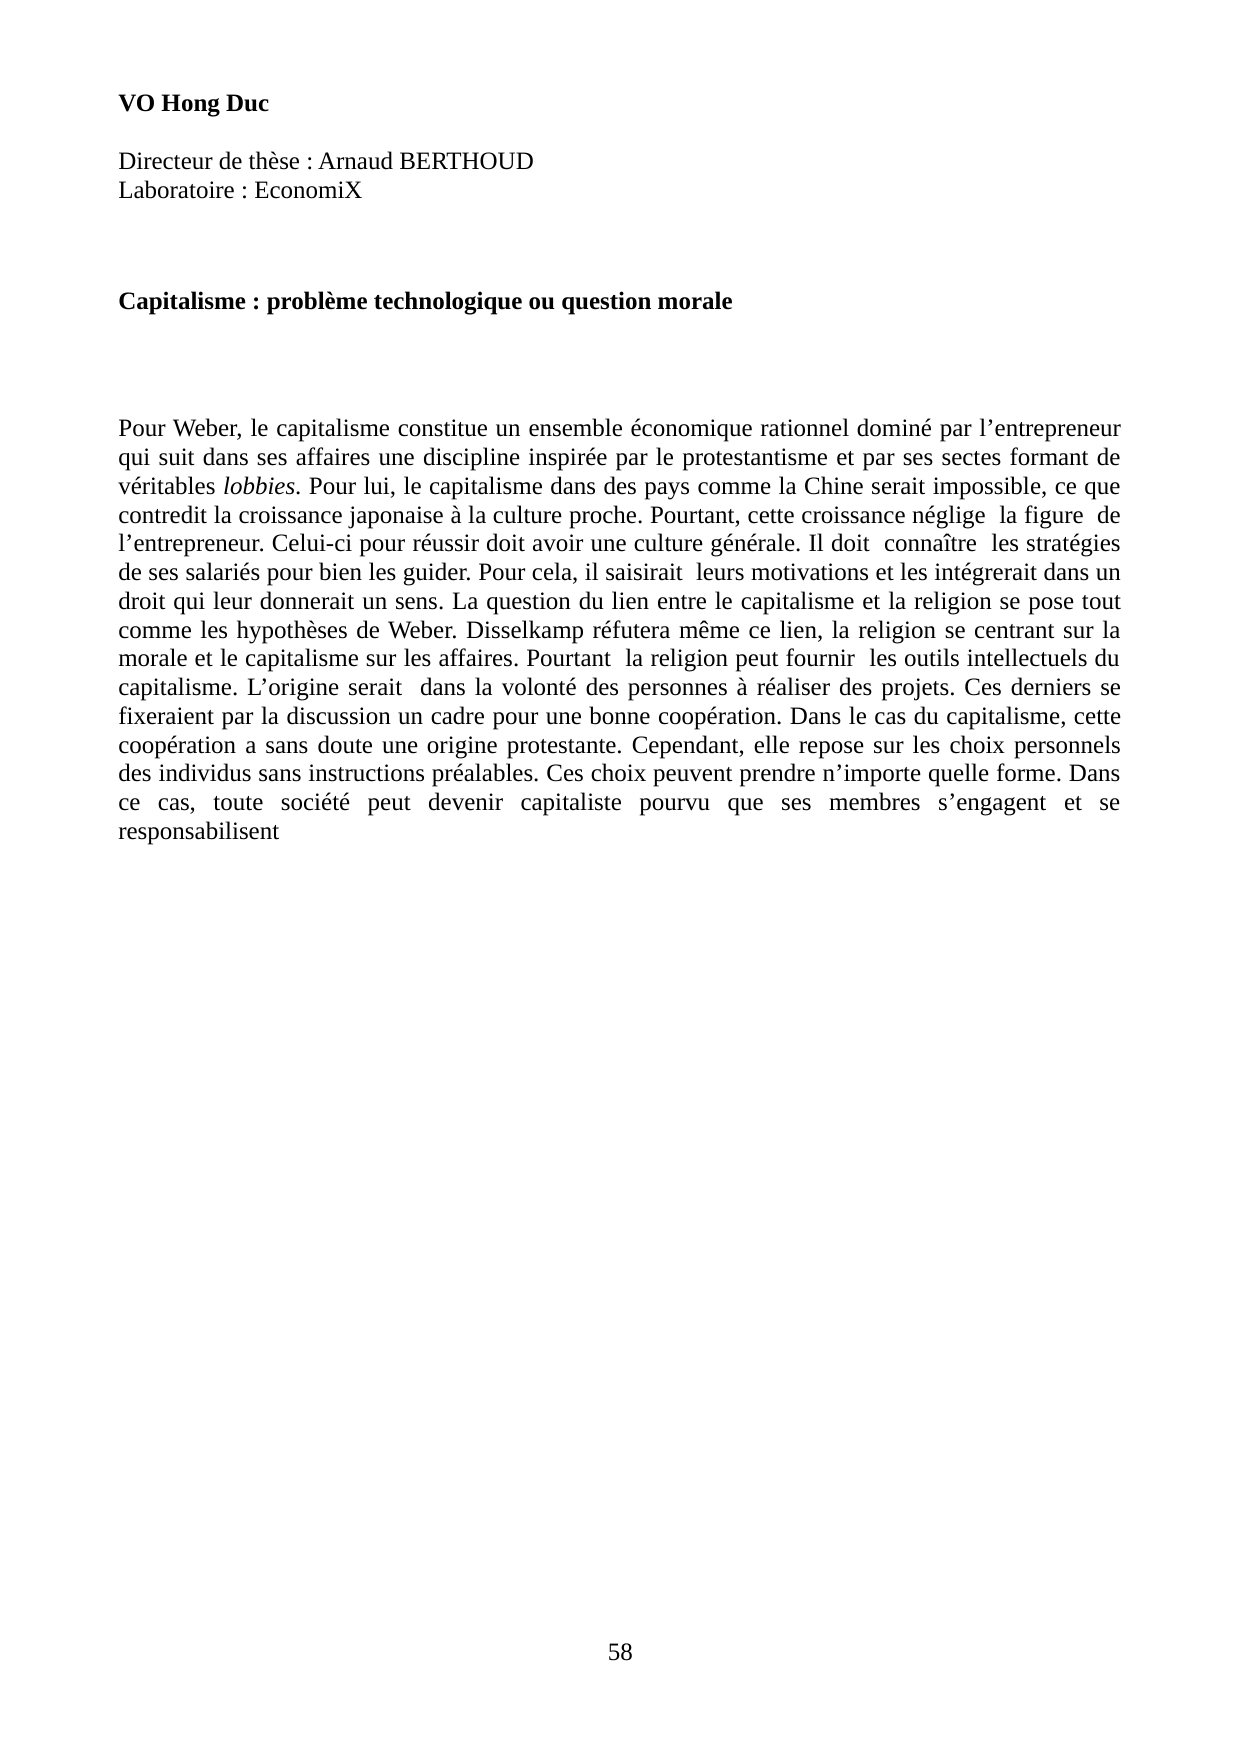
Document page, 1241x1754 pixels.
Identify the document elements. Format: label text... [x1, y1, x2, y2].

text Pour Weber, le capitalisme constitue un ensemble économique rationnel dominé par l’entrepreneur qui suit dans ses affaires une discipline inspirée par le protestantisme et par ses sectes formant de véritables lobbies. Pour lui, le capitalisme dans des pays comme la Chine serait impossible, ce que contredit la croissance japonaise à la culture proche. Pourtant, cette croissance néglige la figure de l’entrepreneur. Celui-ci pour réussir doit avoir une culture générale. Il doit connaître les stratégies de ses salariés pour bien les guider. Pour cela, il saisirait leurs motivations et les intégrerait dans un droit qui leur donnerait un sens. La question du lien entre le capitalisme et la religion se pose tout comme les hypothèses de Weber. Disselkamp réfutera même ce lien, la religion se centrant sur la morale et le capitalisme sur les affaires. Pourtant la religion peut fournir les outils intellectuels du capitalisme. L’origine serait dans la volonté des personnes à réaliser des projets. Ces derniers se fixeraient par la discussion un cadre pour une bonne coopération. Dans le cas du capitalisme, cette coopération a sans doute une origine protestante. Cependant, elle repose sur les choix personnels des individus sans instructions préalables. Ces choix peuvent prendre n’importe quelle forme. Dans ce cas, toute société peut devenir capitaliste pourvu que ses membres s’engagent et se responsabilisent [118, 413, 1122, 845]
text Capitalisme : problème technologique ou question morale [118, 286, 1122, 315]
text VO Hong Duc [118, 88, 1122, 117]
text Laboratoire : EconomiX [118, 175, 1122, 203]
text Directeur de thèse : Arnaud BERTHOUD [118, 146, 1122, 175]
